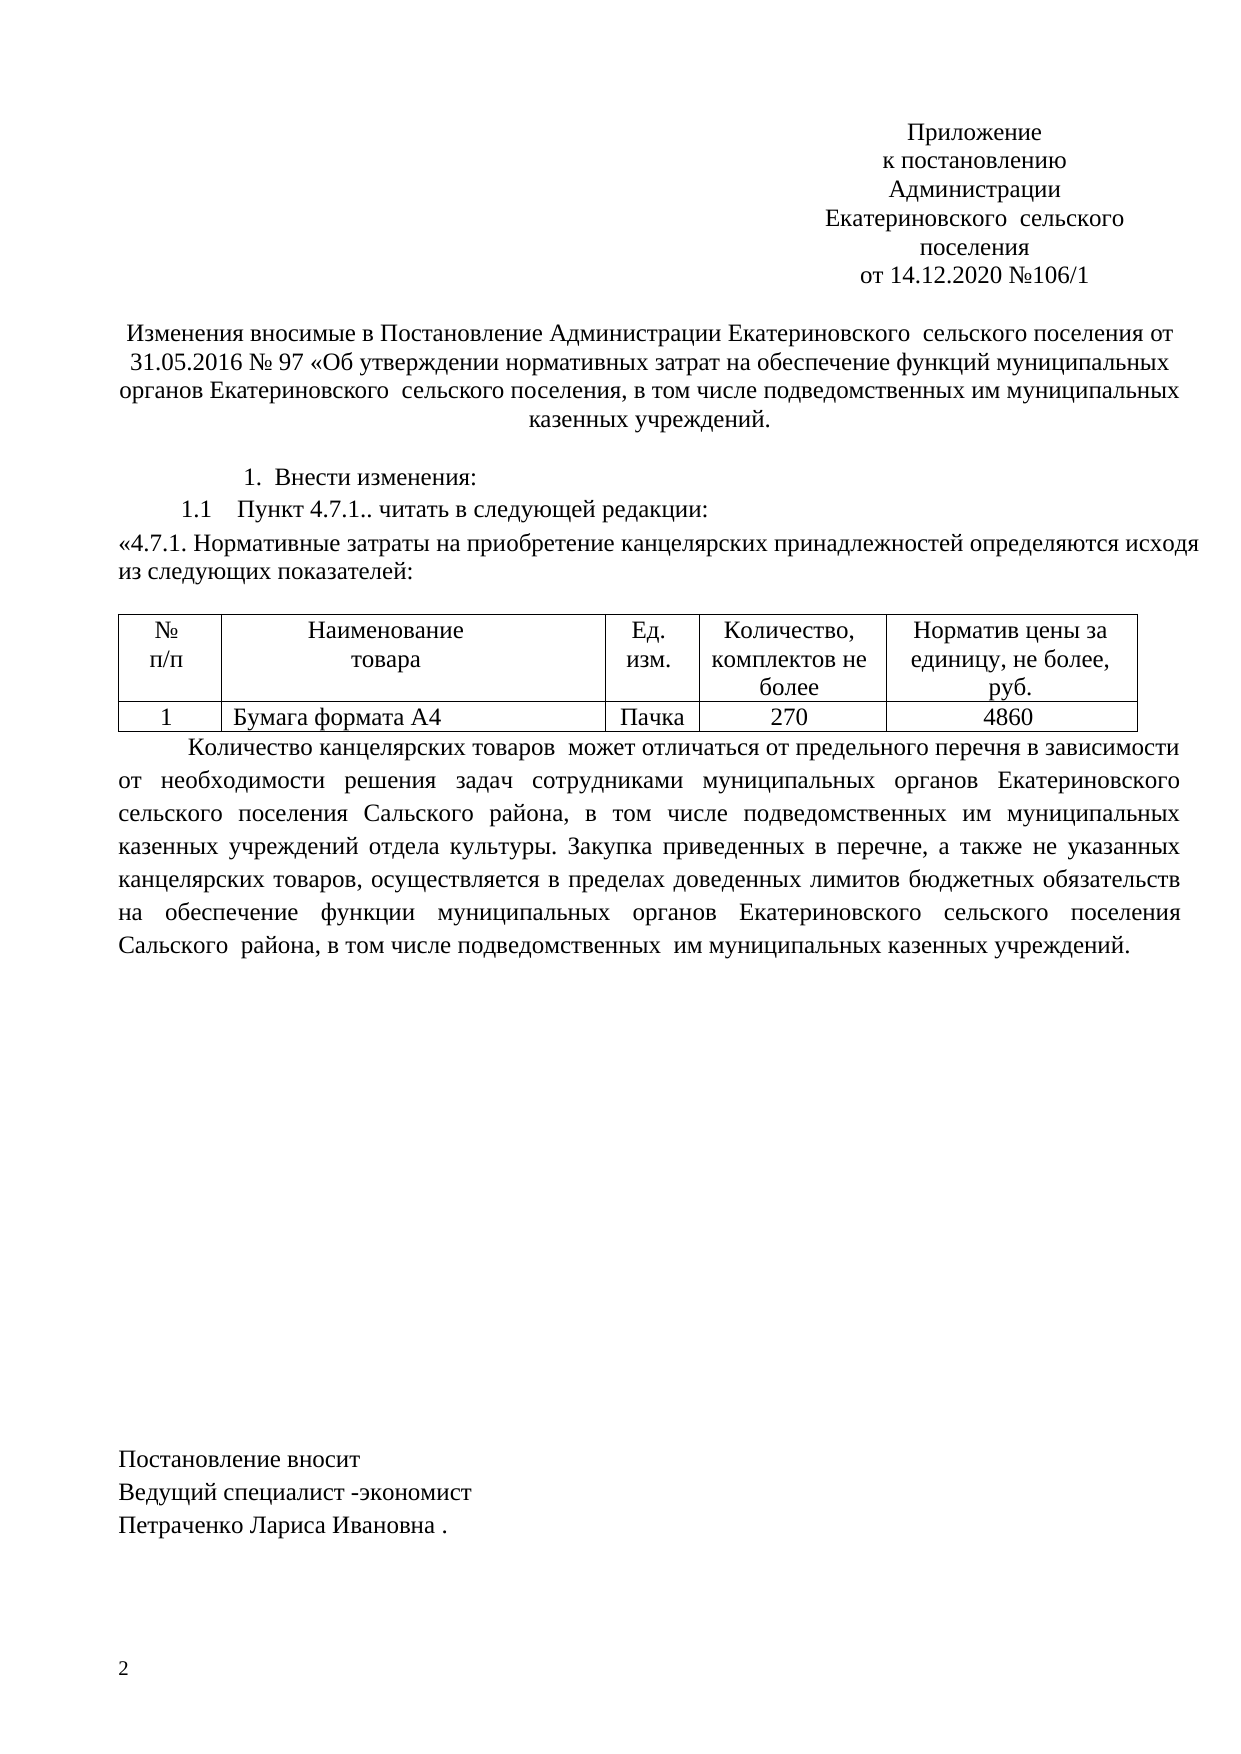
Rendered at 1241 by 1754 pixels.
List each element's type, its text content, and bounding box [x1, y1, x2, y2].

list 1.1 Пункт 4.7.1.. читать в следующей редакции: [118, 494, 1181, 523]
table_cell 270 [700, 702, 886, 731]
table_header Наименование товара [222, 615, 605, 701]
list Количество канцелярских товаров может отличаться от предельного перечня в зависимости от необходимости решения задач сотрудниками муниципальных органов Екатериновского сельского поселения Сальского района, в том числе подведомственных им муниципальных казенных учреждений отдела культуры. Закупка приведенных в перечне, а также не указанных канцелярских товаров, осуществляется в пределах доведенных лимитов бюджетных обязательств на обеспечение функции муниципальных органов Екатериновского сельского поселения Сальского района, в том числе подведомственных им муниципальных казенных учреждений. [118, 732, 1181, 959]
text Екатериновского сельского поселения [768, 203, 1181, 260]
text Ведущий специалист -экономист [118, 1477, 1181, 1506]
text к постановлению [768, 145, 1181, 174]
text «4.7.1. Нормативные затраты на приобретение канцелярских принадлежностей определяются исходя из следующих показателей: [118, 528, 1208, 585]
table_header Ед. изм. [606, 615, 699, 701]
text от 14.12.2020 №106/1 [768, 260, 1181, 289]
text Изменения вносимые в Постановление Администрации Екатериновского сельского поселения от 31.05.2016 № 97 «Об утверждении нормативных затрат на обеспечение функций муниципальных органов Екатериновского сельского поселения, в том числе подведомственных им муниципальных казенных учреждений. [118, 318, 1181, 433]
text Постановление вносит [118, 1444, 1181, 1473]
text Петраченко Лариса Ивановна . [118, 1511, 1181, 1539]
list 1. Внести изменения: [118, 462, 1181, 490]
table_header Количество, комплектов не более [700, 615, 886, 701]
table_header Норматив цены за единицу, не более, руб. [887, 615, 1137, 701]
table_cell Бумага формата А4 [222, 702, 605, 731]
text Приложение [768, 117, 1181, 145]
text Администрации [768, 174, 1181, 203]
table_cell 1 [119, 702, 221, 731]
table_cell Пачка [606, 702, 699, 731]
table_header № п/п [119, 615, 221, 701]
table_cell 4860 [887, 702, 1137, 731]
